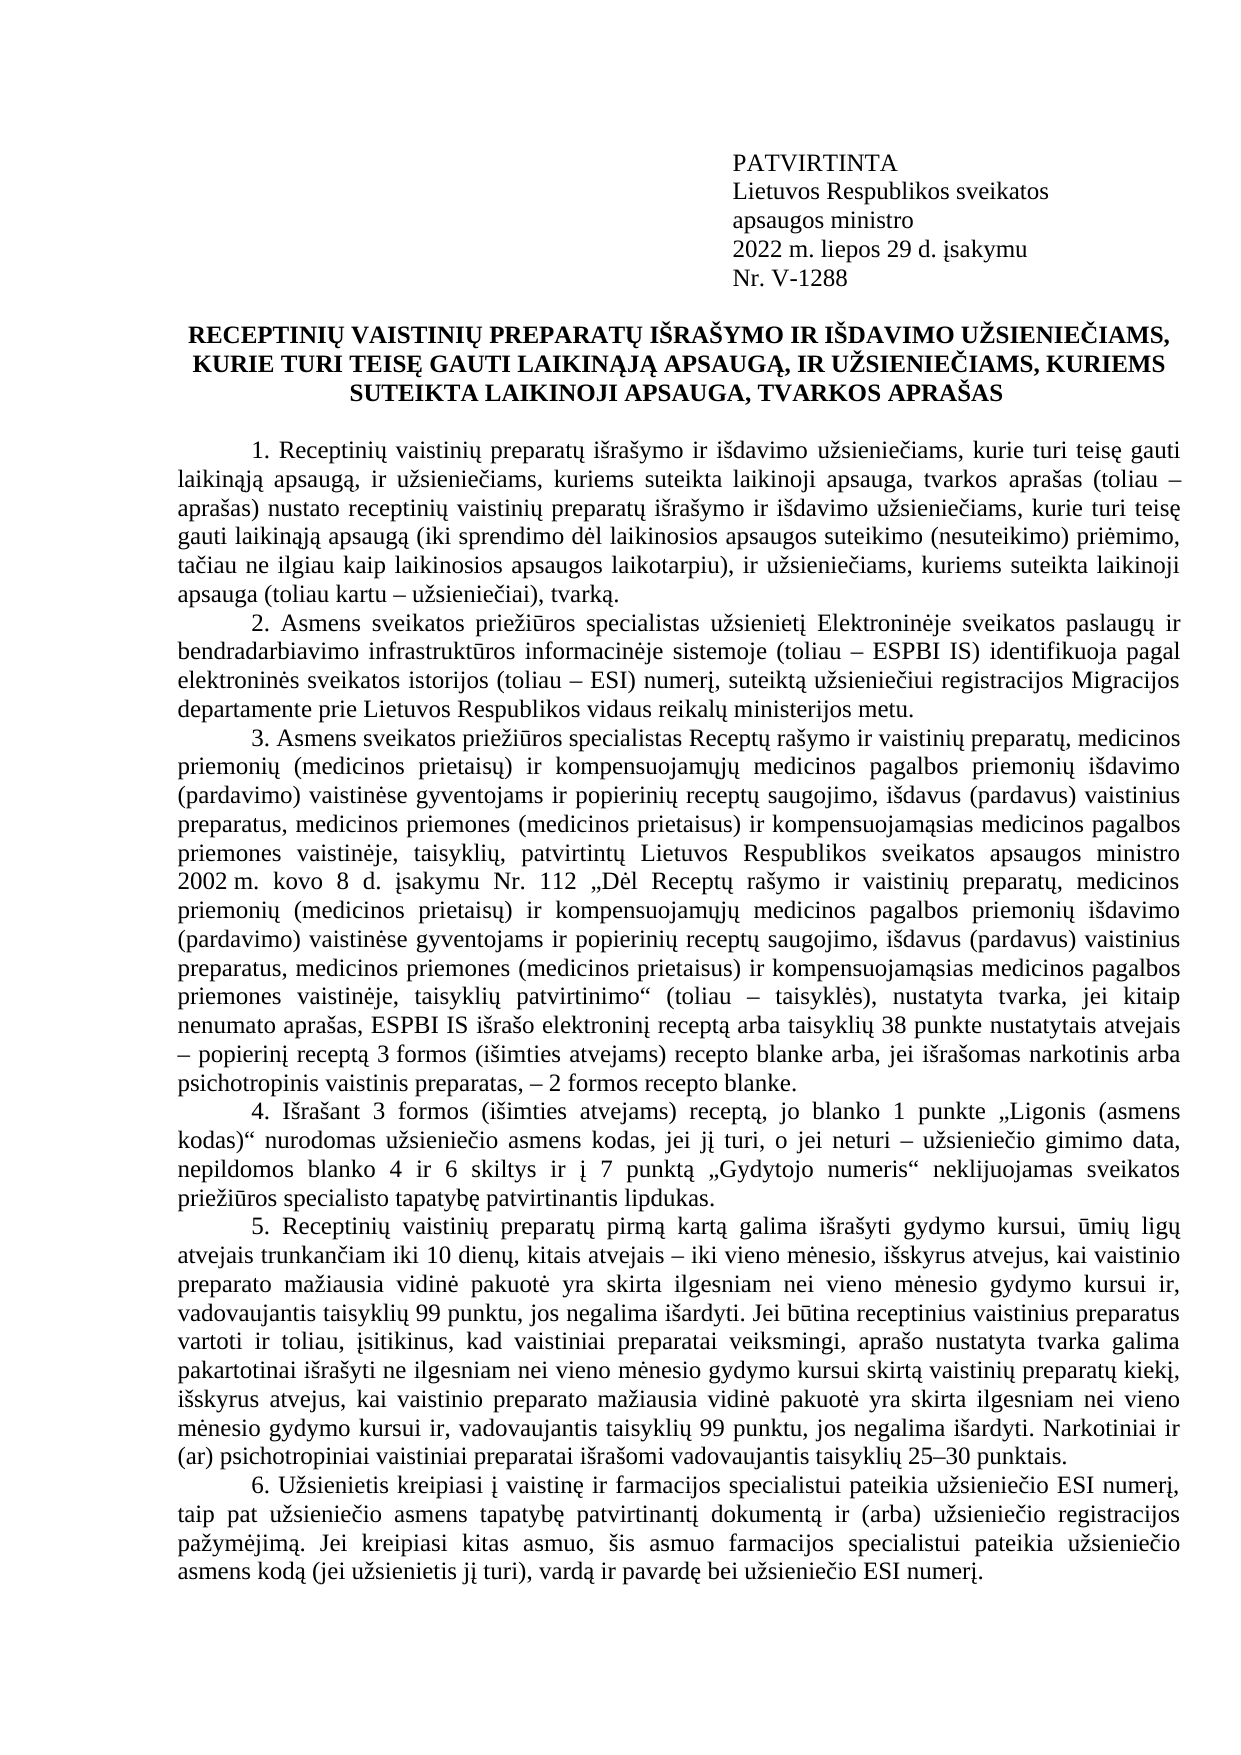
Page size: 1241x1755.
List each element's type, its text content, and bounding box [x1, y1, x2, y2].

text 1. Receptinių vaistinių preparatų išrašymo ir išdavimo užsieniečiams, kurie turi teisę gauti laikinąją apsaugą, ir užsieniečiams, kuriems suteikta laikinoji apsauga, tvarkos aprašas (toliau – aprašas) nustato receptinių vaistinių preparatų išrašymo ir išdavimo užsieniečiams, kurie turi teisę gauti laikinąją apsaugą (iki sprendimo dėl laikinosios apsaugos suteikimo (nesuteikimo) priėmimo, tačiau ne ilgiau kaip laikinosios apsaugos laikotarpiu), ir užsieniečiams, kuriems suteikta laikinoji apsauga (toliau kartu – užsieniečiai), tvarką. [177, 435, 1181, 608]
text Nr. V-1288 [177, 263, 1181, 291]
text 2022 m. liepos 29 d. įsakymu [177, 234, 1181, 263]
text 3. Asmens sveikatos priežiūros specialistas Receptų rašymo ir vaistinių preparatų, medicinos priemonių (medicinos prietaisų) ir kompensuojamųjų medicinos pagalbos priemonių išdavimo (pardavimo) vaistinėse gyventojams ir popierinių receptų saugojimo, išdavus (pardavus) vaistinius preparatus, medicinos priemones (medicinos prietaisus) ir kompensuojamąsias medicinos pagalbos priemones vaistinėje, taisyklių, patvirtintų Lietuvos Respublikos sveikatos apsaugos ministro 2002 m. kovo 8 d. įsakymu Nr. 112 „Dėl Receptų rašymo ir vaistinių preparatų, medicinos priemonių (medicinos prietaisų) ir kompensuojamųjų medicinos pagalbos priemonių išdavimo (pardavimo) vaistinėse gyventojams ir popierinių receptų saugojimo, išdavus (pardavus) vaistinius preparatus, medicinos priemones (medicinos prietaisus) ir kompensuojamąsias medicinos pagalbos priemones vaistinėje, taisyklių patvirtinimo“ (toliau – taisyklės), nustatyta tvarka, jei kitaip nenumato aprašas, ESPBI IS išrašo elektroninį receptą arba taisyklių 38 punkte nustatytais atvejais – popierinį receptą 3 formos (išimties atvejams) recepto blanke arba, jei išrašomas narkotinis arba psichotropinis vaistinis preparatas, – 2 formos recepto blanke. [177, 723, 1181, 1096]
text 2. Asmens sveikatos priežiūros specialistas užsienietį Elektroninėje sveikatos paslaugų ir bendradarbiavimo infrastruktūros informacinėje sistemoje (toliau – ESPBI IS) identifikuoja pagal elektroninės sveikatos istorijos (toliau – ESI) numerį, suteiktą užsieniečiui registracijos Migracijos departamente prie Lietuvos Respublikos vidaus reikalų ministerijos metu. [177, 608, 1181, 723]
text 5. Receptinių vaistinių preparatų pirmą kartą galima išrašyti gydymo kursui, ūmių ligų atvejais trunkančiam iki 10 dienų, kitais atvejais – iki vieno mėnesio, išskyrus atvejus, kai vaistinio preparato mažiausia vidinė pakuotė yra skirta ilgesniam nei vieno mėnesio gydymo kursui ir, vadovaujantis taisyklių 99 punktu, jos negalima išardyti. Jei būtina receptinius vaistinius preparatus vartoti ir toliau, įsitikinus, kad vaistiniai preparatai veiksmingi, aprašo nustatyta tvarka galima pakartotinai išrašyti ne ilgesniam nei vieno mėnesio gydymo kursui skirtą vaistinių preparatų kiekį, išskyrus atvejus, kai vaistinio preparato mažiausia vidinė pakuotė yra skirta ilgesniam nei vieno mėnesio gydymo kursui ir, vadovaujantis taisyklių 99 punktu, jos negalima išardyti. Narkotiniai ir (ar) psichotropiniai vaistiniai preparatai išrašomi vadovaujantis taisyklių 25–30 punktais. [177, 1211, 1181, 1470]
text Lietuvos Respublikos sveikatos [177, 176, 1181, 205]
text 6. Užsienietis kreipiasi į vaistinę ir farmacijos specialistui pateikia užsieniečio ESI numerį, taip pat užsieniečio asmens tapatybę patvirtinantį dokumentą ir (arba) užsieniečio registracijos pažymėjimą. Jei kreipiasi kitas asmuo, šis asmuo farmacijos specialistui pateikia užsieniečio asmens kodą (jei užsienietis jį turi), vardą ir pavardę bei užsieniečio ESI numerį. [177, 1470, 1181, 1585]
text RECEPTINIŲ VAISTINIŲ PREPARATŲ IŠRAŠYMO IR IŠDAVIMO UŽSIENIEČIAMS, KURIE TURI TEISĘ GAUTI LAIKINĄJĄ APSAUGĄ, IR UŽSIENIEČIAMS, KURIEMS SUTEIKTA LAIKINOJI APSAUGA, TVARKOS APRAŠAS [177, 320, 1181, 406]
text 4. Išrašant 3 formos (išimties atvejams) receptą, jo blanko 1 punkte „Ligonis (asmens kodas)“ nurodomas užsieniečio asmens kodas, jei jį turi, o jei neturi – užsieniečio gimimo data, nepildomos blanko 4 ir 6 skiltys ir į 7 punktą „Gydytojo numeris“ neklijuojamas sveikatos priežiūros specialisto tapatybę patvirtinantis lipdukas. [177, 1096, 1181, 1211]
text PATVIRTINTA [177, 148, 1181, 176]
text apsaugos ministro [177, 205, 1181, 234]
